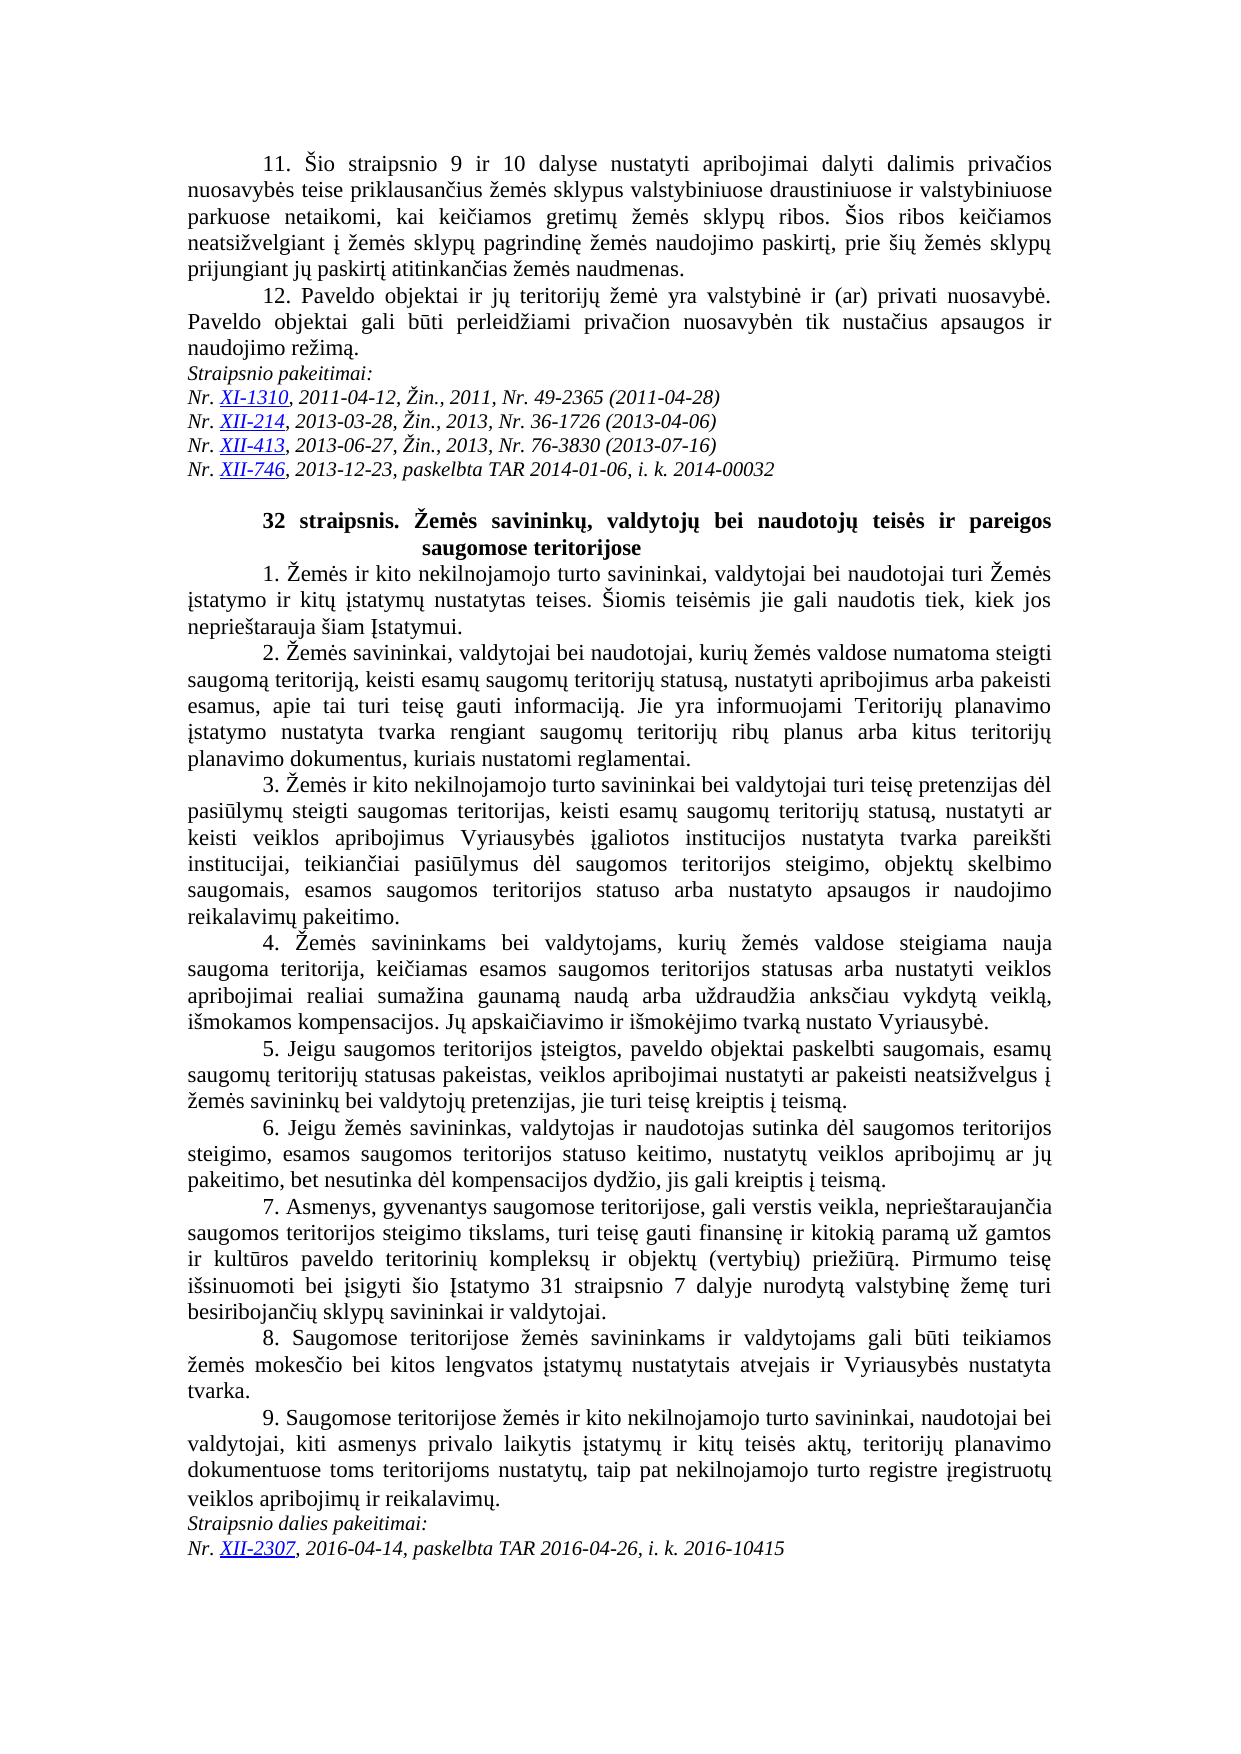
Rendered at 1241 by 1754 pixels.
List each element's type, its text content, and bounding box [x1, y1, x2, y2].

text Nr. XI-1310, 2011-04-12, Žin., 2011, Nr. 49-2365 (2011-04-28) [187, 385, 1053, 409]
text 8. Saugomose teritorijose žemės savininkams ir valdytojams gali būti teikiamos žemės mokesčio bei kitos lengvatos įstatymų nustatytais atvejais ir Vyriausybės nustatyta tvarka. [187, 1324, 1053, 1403]
text 11. Šio straipsnio 9 ir 10 dalyse nustatyti apribojimai dalyti dalimis privačios nuosavybės teise priklausančius žemės sklypus valstybiniuose draustiniuose ir valstybiniuose parkuose netaikomi, kai keičiamos gretimų žemės sklypų ribos. Šios ribos keičiamos neatsižvelgiant į žemės sklypų pagrindinę žemės naudojimo paskirtį, prie šių žemės sklypų prijungiant jų paskirtį atitinkančias žemės naudmenas. [187, 150, 1053, 282]
text Nr. XII-746, 2013-12-23, paskelbta TAR 2014-01-06, i. k. 2014-00032 [187, 457, 1053, 481]
text 2. Žemės savininkai, valdytojai bei naudotojai, kurių žemės valdose numatoma steigti saugomą teritoriją, keisti esamų saugomų teritorijų statusą, nustatyti apribojimus arba pakeisti esamus, apie tai turi teisę gauti informaciją. Jie yra informuojami Teritorijų planavimo įstatymo nustatyta tvarka rengiant saugomų teritorijų ribų planus arba kitus teritorijų planavimo dokumentus, kuriais nustatomi reglamentai. [187, 639, 1053, 771]
text 5. Jeigu saugomos teritorijos įsteigtos, paveldo objektai paskelbti saugomais, esamų saugomų teritorijų statusas pakeistas, veiklos apribojimai nustatyti ar pakeisti neatsižvelgus į žemės savininkų bei valdytojų pretenzijas, jie turi teisę kreiptis į teismą. [187, 1034, 1053, 1114]
text 7. Asmenys, gyvenantys saugomose teritorijose, gali verstis veikla, neprieštaraujančia saugomos teritorijos steigimo tikslams, turi teisę gauti finansinę ir kitokią paramą už gamtos ir kultūros paveldo teritorinių kompleksų ir objektų (vertybių) priežiūrą. Pirmumo teisę išsinuomoti bei įsigyti šio Įstatymo 31 straipsnio 7 dalyje nurodytą valstybinę žemę turi besiribojančių sklypų savininkai ir valdytojai. [187, 1193, 1053, 1324]
text Straipsnio pakeitimai: [187, 361, 1053, 385]
text 3. Žemės ir kito nekilnojamojo turto savininkai bei valdytojai turi teisę pretenzijas dėl pasiūlymų steigti saugomas teritorijas, keisti esamų saugomų teritorijų statusą, nustatyti ar keisti veiklos apribojimus Vyriausybės įgaliotos institucijos nustatyta tvarka pareikšti institucijai, teikiančiai pasiūlymus dėl saugomos teritorijos steigimo, objektų skelbimo saugomais, esamos saugomos teritorijos statuso arba nustatyto apsaugos ir naudojimo reikalavimų pakeitimo. [187, 771, 1053, 929]
text 9. Saugomose teritorijose žemės ir kito nekilnojamojo turto savininkai, naudotojai bei valdytojai, kiti asmenys privalo laikytis įstatymų ir kitų teisės aktų, teritorijų planavimo dokumentuose toms teritorijoms nustatytų, taip pat nekilnojamojo turto registre įregistruotų veiklos apribojimų ir reikalavimų. [187, 1403, 1053, 1511]
text Straipsnio dalies pakeitimai: [187, 1511, 1053, 1535]
text Nr. XII-214, 2013-03-28, Žin., 2013, Nr. 36-1726 (2013-04-06) [187, 409, 1053, 433]
text 4. Žemės savininkams bei valdytojams, kurių žemės valdose steigiama nauja saugoma teritorija, keičiamas esamos saugomos teritorijos statusas arba nustatyti veiklos apribojimai realiai sumažina gaunamą naudą arba uždraudžia anksčiau vykdytą veiklą, išmokamos kompensacijos. Jų apskaičiavimo ir išmokėjimo tvarką nustato Vyriausybė. [187, 929, 1053, 1034]
text Nr. XII-2307, 2016-04-14, paskelbta TAR 2016-04-26, i. k. 2016-10415 [187, 1535, 1053, 1559]
text 1. Žemės ir kito nekilnojamojo turto savininkai, valdytojai bei naudotojai turi Žemės įstatymo ir kitų įstatymų nustatytas teises. Šiomis teisėmis jie gali naudotis tiek, kiek jos neprieštarauja šiam Įstatymui. [187, 560, 1053, 639]
text 32 straipsnis. Žemės savininkų, valdytojų bei naudotojų teisės ir pareigos saugomose teritorijose [262, 507, 1053, 560]
text 12. Paveldo objektai ir jų teritorijų žemė yra valstybinė ir (ar) privati nuosavybė. Paveldo objektai gali būti perleidžiami privačion nuosavybėn tik nustačius apsaugos ir naudojimo režimą. [187, 282, 1053, 361]
text Nr. XII-413, 2013-06-27, Žin., 2013, Nr. 76-3830 (2013-07-16) [187, 433, 1053, 457]
text 6. Jeigu žemės savininkas, valdytojas ir naudotojas sutinka dėl saugomos teritorijos steigimo, esamos saugomos teritorijos statuso keitimo, nustatytų veiklos apribojimų ar jų pakeitimo, bet nesutinka dėl kompensacijos dydžio, jis gali kreiptis į teismą. [187, 1114, 1053, 1193]
